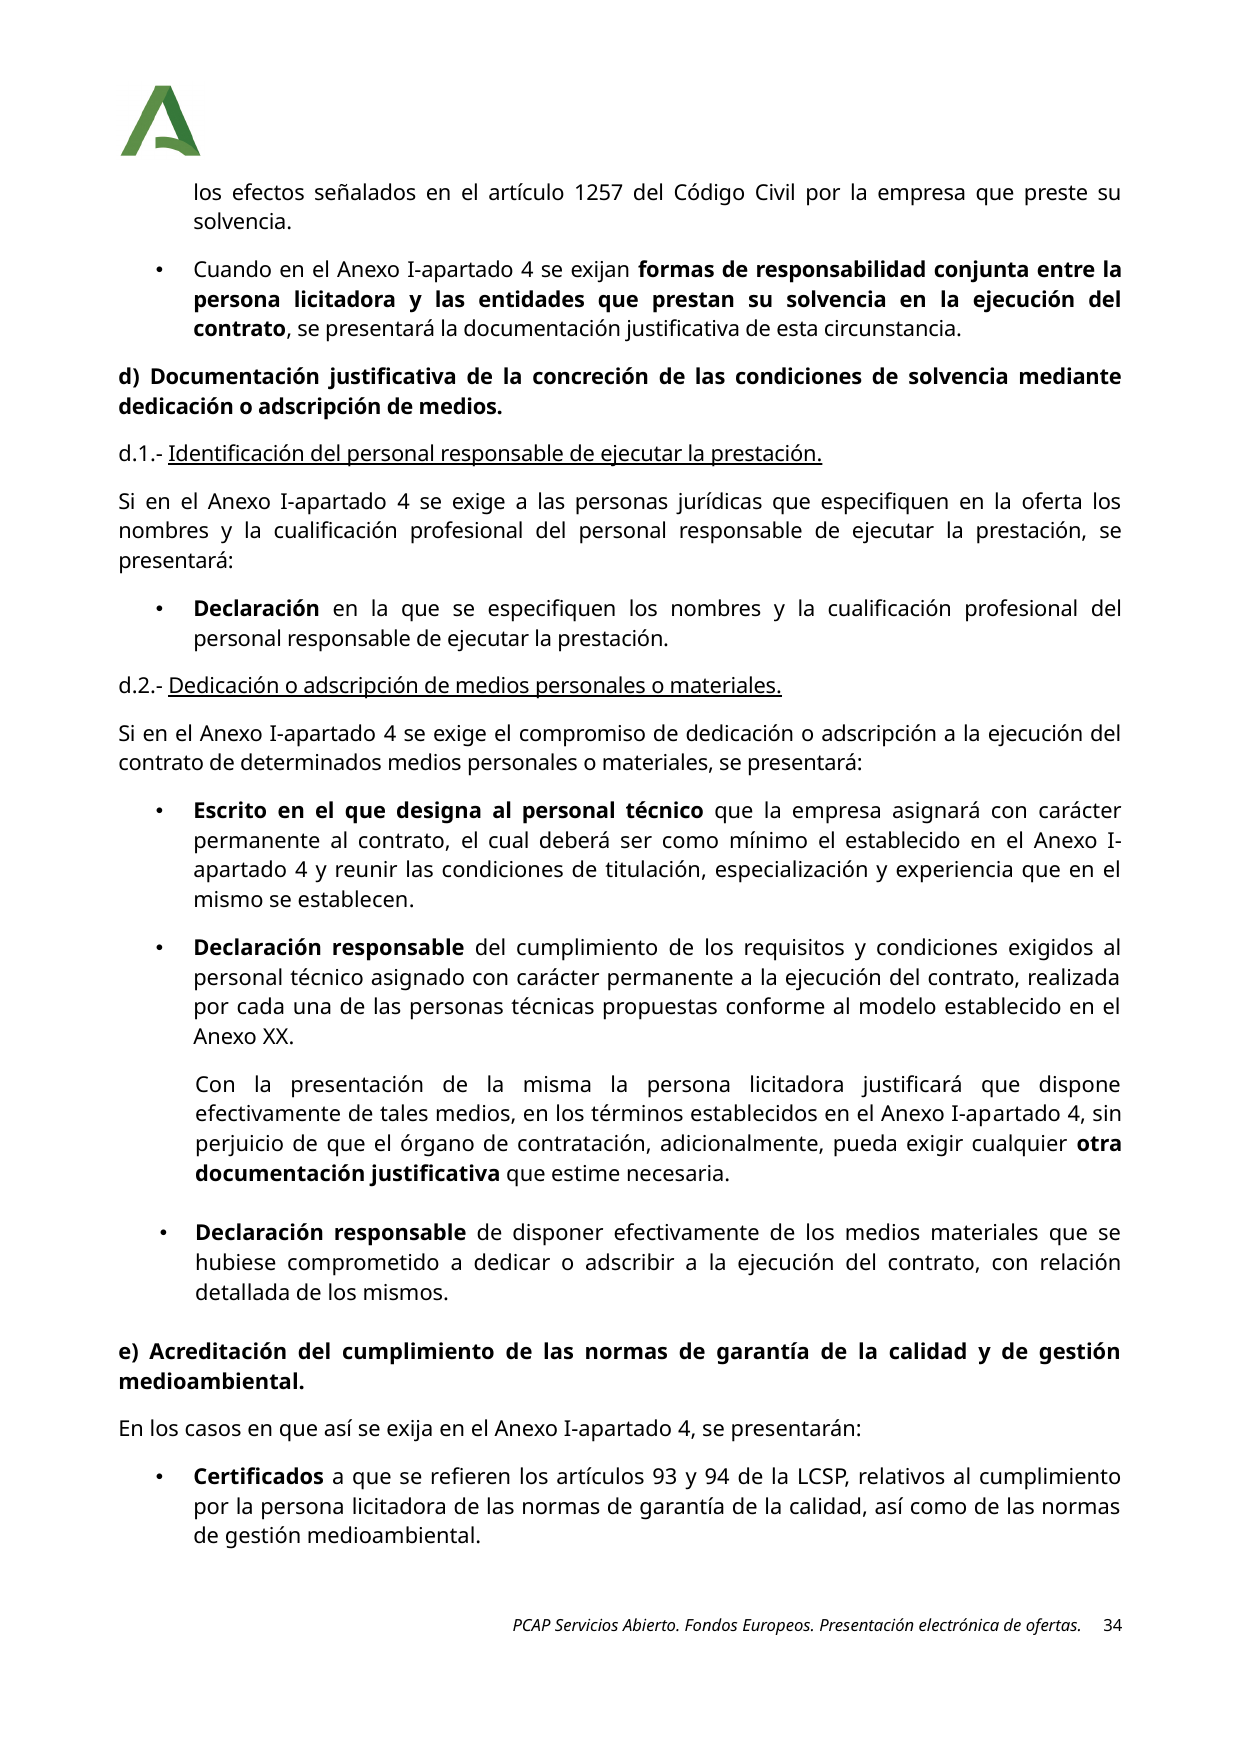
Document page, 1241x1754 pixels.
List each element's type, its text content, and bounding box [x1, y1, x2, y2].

list Declaración responsable de disponer efectivamente de los medios materiales que se hubiese comprometido a dedicar o adscribir a la ejecución del contrato, con relación detallada de los mismos. [159, 1217, 1122, 1307]
text d) Documentación justificativa de la concreción de las condiciones de solvencia mediante dedicación o adscripción de medios. [118, 361, 1122, 421]
text Con la presentación de la misma la persona licitadora justificará que dispone efectivamente de tales medios, en los términos establecidos en el Anexo I-apartado 4, sin perjuicio de que el órgano de contratación, adicionalmente, pueda exigir cualquier otra documentación justificativa que estime necesaria. [195, 1069, 1122, 1188]
text e) Acreditación del cumplimiento de las normas de garantía de la calidad y de gestión medioambiental. [118, 1336, 1122, 1396]
text d.2.- Dedicación o adscripción de medios personales o materiales. [118, 670, 1122, 700]
text Si en el Anexo I-apartado 4 se exige a las personas jurídicas que especifiquen en la oferta los nombres y la cualificación profesional del personal responsable de ejecutar la prestación, se presentará: [118, 486, 1122, 575]
list Escrito en el que designa al personal técnico que la empresa asignará con carácter permanente al contrato, el cual deberá ser como mínimo el establecido en el Anexo I-apartado 4 y reunir las condiciones de titulación, especialización y experiencia que en el mismo se establecen. [156, 795, 1122, 914]
list Cuando en el Anexo I-apartado 4 se exijan formas de responsabilidad conjunta entre la persona licitadora y las entidades que prestan su solvencia en la ejecución del contrato, se presentará la documentación justificativa de esta circunstancia. [156, 254, 1122, 343]
list los efectos señalados en el artículo 1257 del Código Civil por la empresa que preste su solvencia. [156, 177, 1122, 236]
picture [116, 81, 205, 160]
text Si en el Anexo I-apartado 4 se exige el compromiso de dedicación o adscripción a la ejecución del contrato de determinados medios personales o materiales, se presentará: [118, 718, 1122, 777]
list Declaración en la que se especifiquen los nombres y la cualificación profesional del personal responsable de ejecutar la prestación. [156, 593, 1122, 652]
list Certificados a que se refieren los artículos 93 y 94 de la LCSP, relativos al cumplimiento por la persona licitadora de las normas de garantía de la calidad, así como de las normas de gestión medioambiental. [156, 1461, 1122, 1550]
list Declaración responsable del cumplimiento de los requisitos y condiciones exigidos al personal técnico asignado con carácter permanente a la ejecución del contrato, realizada por cada una de las personas técnicas propuestas conforme al modelo establecido en el Anexo XX. [156, 932, 1122, 1051]
text d.1.- Identificación del personal responsable de ejecutar la prestación. [118, 438, 1122, 468]
text En los casos en que así se exija en el Anexo I-apartado 4, se presentarán: [118, 1413, 1122, 1443]
